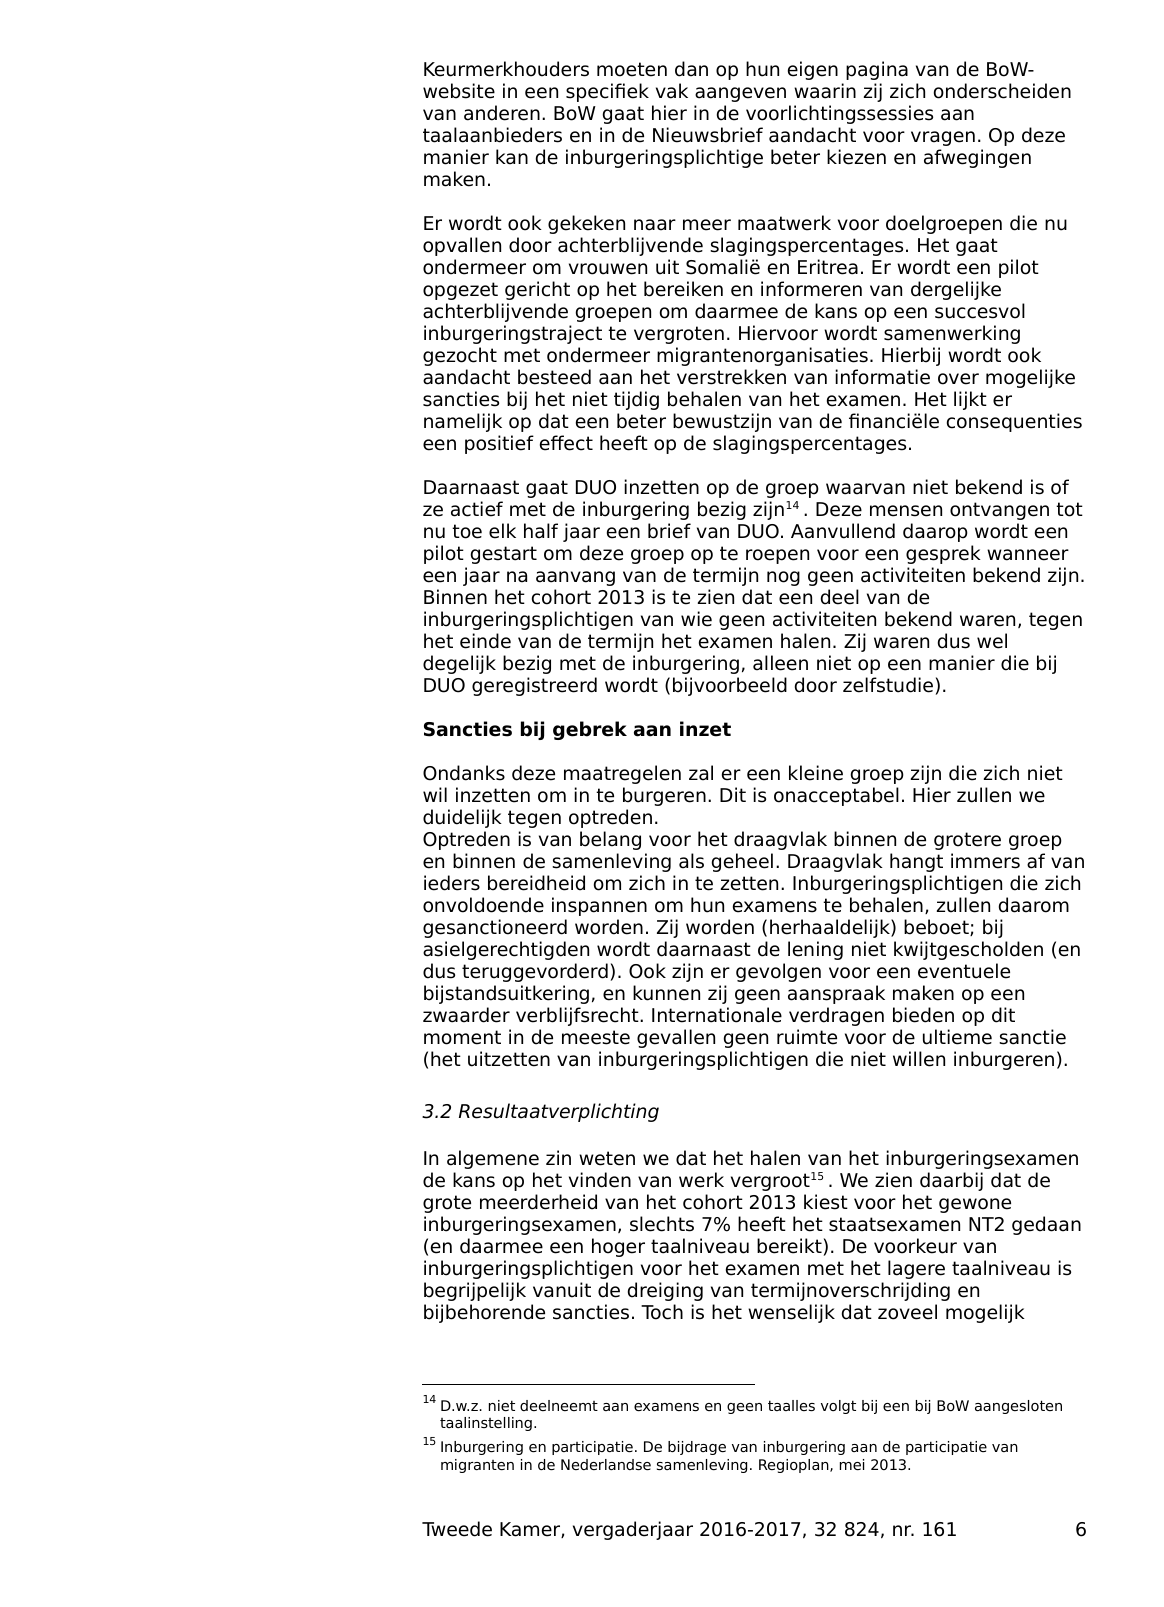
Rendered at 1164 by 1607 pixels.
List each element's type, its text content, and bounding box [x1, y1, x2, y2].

text In algemene zin weten we dat het halen van het inburgeringsexamen de kans op het vinden van werk vergroot. We zien daarbij dat de grote meerderheid van het cohort 2013 kiest voor het gewone inburgeringsexamen, slechts 7% heeft het staatsexamen NT2 gedaan (en daarmee een hoger taalniveau bereikt). De voorkeur van inburgeringsplichtigen voor het examen met het lagere taalniveau is begrijpelijk vanuit de dreiging van termijnoverschrijding en bijbehorende sancties. Toch is het wenselijk dat zoveel mogelijk [422, 1148, 1087, 1324]
subtitle 3.2 Resultaatverplichting [422, 1101, 1087, 1123]
text Er wordt ook gekeken naar meer maatwerk voor doelgroepen die nu opvallen door achterblijvende slagingspercentages. Het gaat ondermeer om vrouwen uit Somalië en Eritrea. Er wordt een pilot opgezet gericht op het bereiken en informeren van dergelijke achterblijvende groepen om daarmee de kans op een succesvol inburgeringstraject te vergroten. Hiervoor wordt samenwerking gezocht met ondermeer migrantenorganisaties. Hierbij wordt ook aandacht besteed aan het verstrekken van informatie over mogelijke sancties bij het niet tijdig behalen van het examen. Het lijkt er namelijk op dat een beter bewustzijn van de financiële consequenties een positief effect heeft op de slagingspercentages. [422, 213, 1087, 455]
text Optreden is van belang voor het draagvlak binnen de grotere groep en binnen de samenleving als geheel. Draagvlak hangt immers af van ieders bereidheid om zich in te zetten. Inburgeringsplichtigen die zich onvoldoende inspannen om hun examens te behalen, zullen daarom gesanctioneerd worden. Zij worden (herhaaldelijk) beboet; bij asielgerechtigden wordt daarnaast de lening niet kwijtgescholden (en dus teruggevorderd). Ook zijn er gevolgen voor een eventuele bijstandsuitkering, en kunnen zij geen aanspraak maken op een zwaarder verblijfsrecht. Internationale verdragen bieden op dit moment in de meeste gevallen geen ruimte voor de ultieme sanctie (het uitzetten van inburgeringsplichtigen die niet willen inburgeren). [422, 829, 1087, 1071]
text Daarnaast gaat DUO inzetten op de groep waarvan niet bekend is of ze actief met de inburgering bezig zijn. Deze mensen ontvangen tot nu toe elk half jaar een brief van DUO. Aanvullend daarop wordt een pilot gestart om deze groep op te roepen voor een gesprek wanneer een jaar na aanvang van de termijn nog geen activiteiten bekend zijn. Binnen het cohort 2013 is te zien dat een deel van de inburgeringsplichtigen van wie geen activiteiten bekend waren, tegen het einde van de termijn het examen halen. Zij waren dus wel degelijk bezig met de inburgering, alleen niet op een manier die bij DUO geregistreerd wordt (bijvoorbeeld door zelfstudie). [422, 477, 1087, 697]
subtitle Sancties bij gebrek aan inzet [422, 719, 1087, 741]
text D.w.z. niet deelneemt aan examens en geen taalles volgt bij een bij BoW aangesloten taalinstelling. [422, 1393, 1087, 1432]
text Keurmerkhouders moeten dan op hun eigen pagina van de BoW-website in een specifiek vak aangeven waarin zij zich onderscheiden van anderen. BoW gaat hier in de voorlichtingssessies aan taalaanbieders en in de Nieuwsbrief aandacht voor vragen. Op deze manier kan de inburgeringsplichtige beter kiezen en afwegingen maken. [422, 59, 1087, 191]
text Inburgering en participatie. De bijdrage van inburgering aan de participatie van migranten in de Nederlandse samenleving. Regioplan, mei 2013. [422, 1435, 1087, 1474]
text Ondanks deze maatregelen zal er een kleine groep zijn die zich niet wil inzetten om in te burgeren. Dit is onacceptabel. Hier zullen we duidelijk tegen optreden. [422, 763, 1087, 829]
